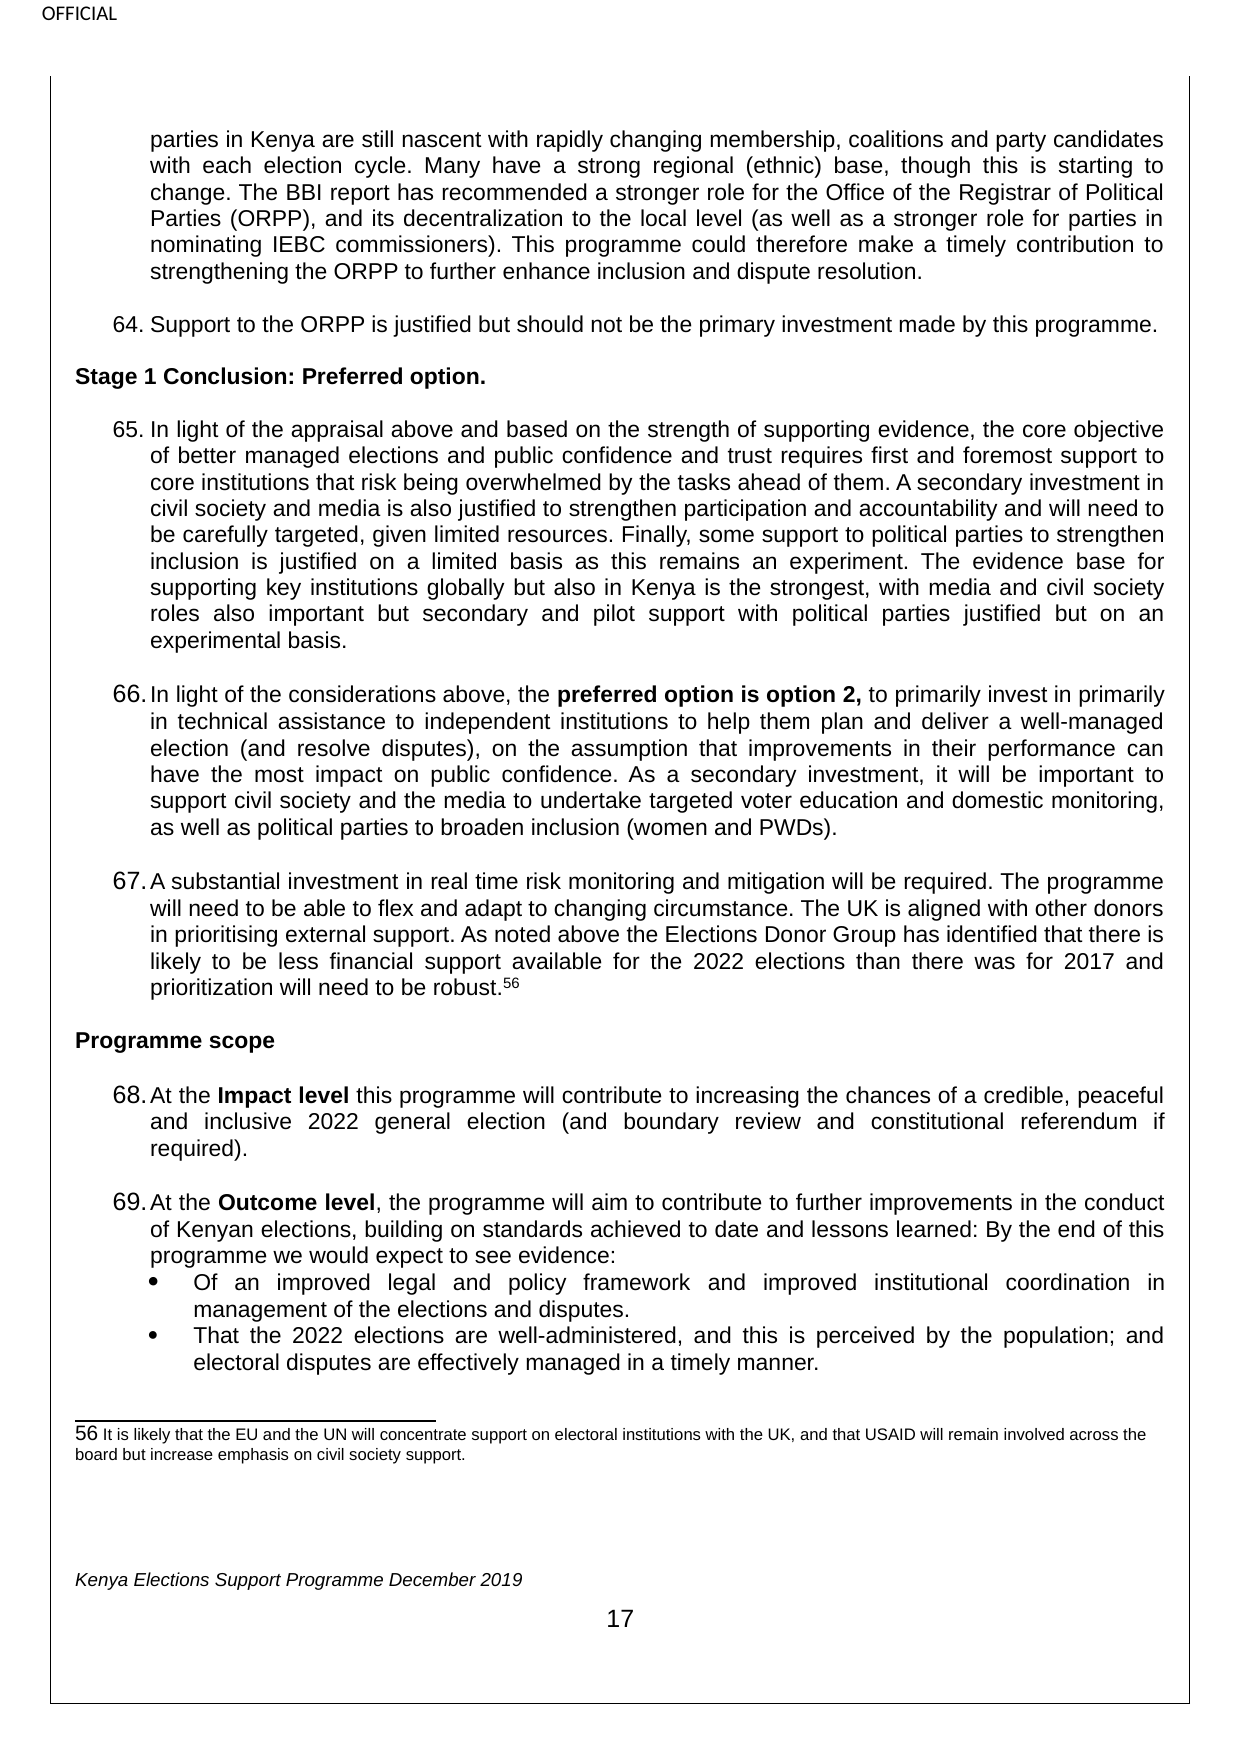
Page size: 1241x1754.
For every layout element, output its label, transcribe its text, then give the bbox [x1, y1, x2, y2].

list parties in Kenya are still nascent with rapidly changing membership, coalitions and party candidates with each election cycle. Many have a strong regional (ethnic) base, though this is starting to change. The BBI report has recommended a stronger role for the Office of the Registrar of Political Parties (ORPP), and its decentralization to the local level (as well as a stronger role for parties in nominating IEBC commissioners). This programme could therefore make a timely contribution to strengthening the ORPP to further enhance inclusion and dispute resolution. [112, 126, 1165, 284]
text Programme scope [75, 1027, 1165, 1053]
list It is likely that the EU and the UN will concentrate support on electoral institutions with the UK, and that USAID will remain involved across the board but increase emphasis on civil society support. [75, 1421, 1165, 1464]
list At the Impact level this programme will contribute to increasing the chances of a credible, peaceful and inclusive 2022 general election (and boundary review and constitutional referendum if required). [112, 1079, 1165, 1161]
list In light of the appraisal above and based on the strength of supporting evidence, the core objective of better managed elections and public confidence and trust requires first and foremost support to core institutions that risk being overwhelmed by the tasks ahead of them. A secondary investment in civil society and media is also justified to strengthen participation and accountability and will need to be carefully targeted, given limited resources. Finally, some support to political parties to strengthen inclusion is justified on a limited basis as this remains an experiment. The evidence base for supporting key institutions globally but also in Kenya is the strongest, with media and civil society roles also important but secondary and pilot support with political parties justified but on an experimental basis. [112, 416, 1165, 653]
list Support to the ORPP is justified but should not be the primary investment made by this programme. [112, 311, 1165, 337]
list In light of the considerations above, the preferred option is option 2, to primarily invest in primarily in technical assistance to independent institutions to help them plan and deliver a well-managed election (and resolve disputes), on the assumption that improvements in their performance can have the most impact on public confidence. As a secondary investment, it will be important to support civil society and the media to undertake targeted voter education and domestic monitoring, as well as political parties to broaden inclusion (women and PWDs). [112, 679, 1165, 840]
text Stage 1 Conclusion: Preferred option. [75, 363, 1165, 389]
list Of an improved legal and policy framework and improved institutional coordination in management of the elections and disputes. [149, 1269, 1165, 1322]
list A substantial investment in real time risk monitoring and mitigation will be required. The programme will need to be able to flex and adapt to changing circumstance. The UK is aligned with other donors in prioritising external support. As noted above the Elections Donor Group has identified that there is likely to be less financial support available for the 2022 elections than there was for 2017 and prioritization will need to be robust. [112, 866, 1165, 1001]
list That the 2022 elections are well-administered, and this is perceived by the population; and electoral disputes are effectively managed in a timely manner. [149, 1322, 1165, 1375]
list At the Outcome level, the programme will aim to contribute to further improvements in the conduct of Kenyan elections, building on standards achieved to date and lessons learned: By the end of this programme we would expect to see evidence: [112, 1187, 1165, 1269]
